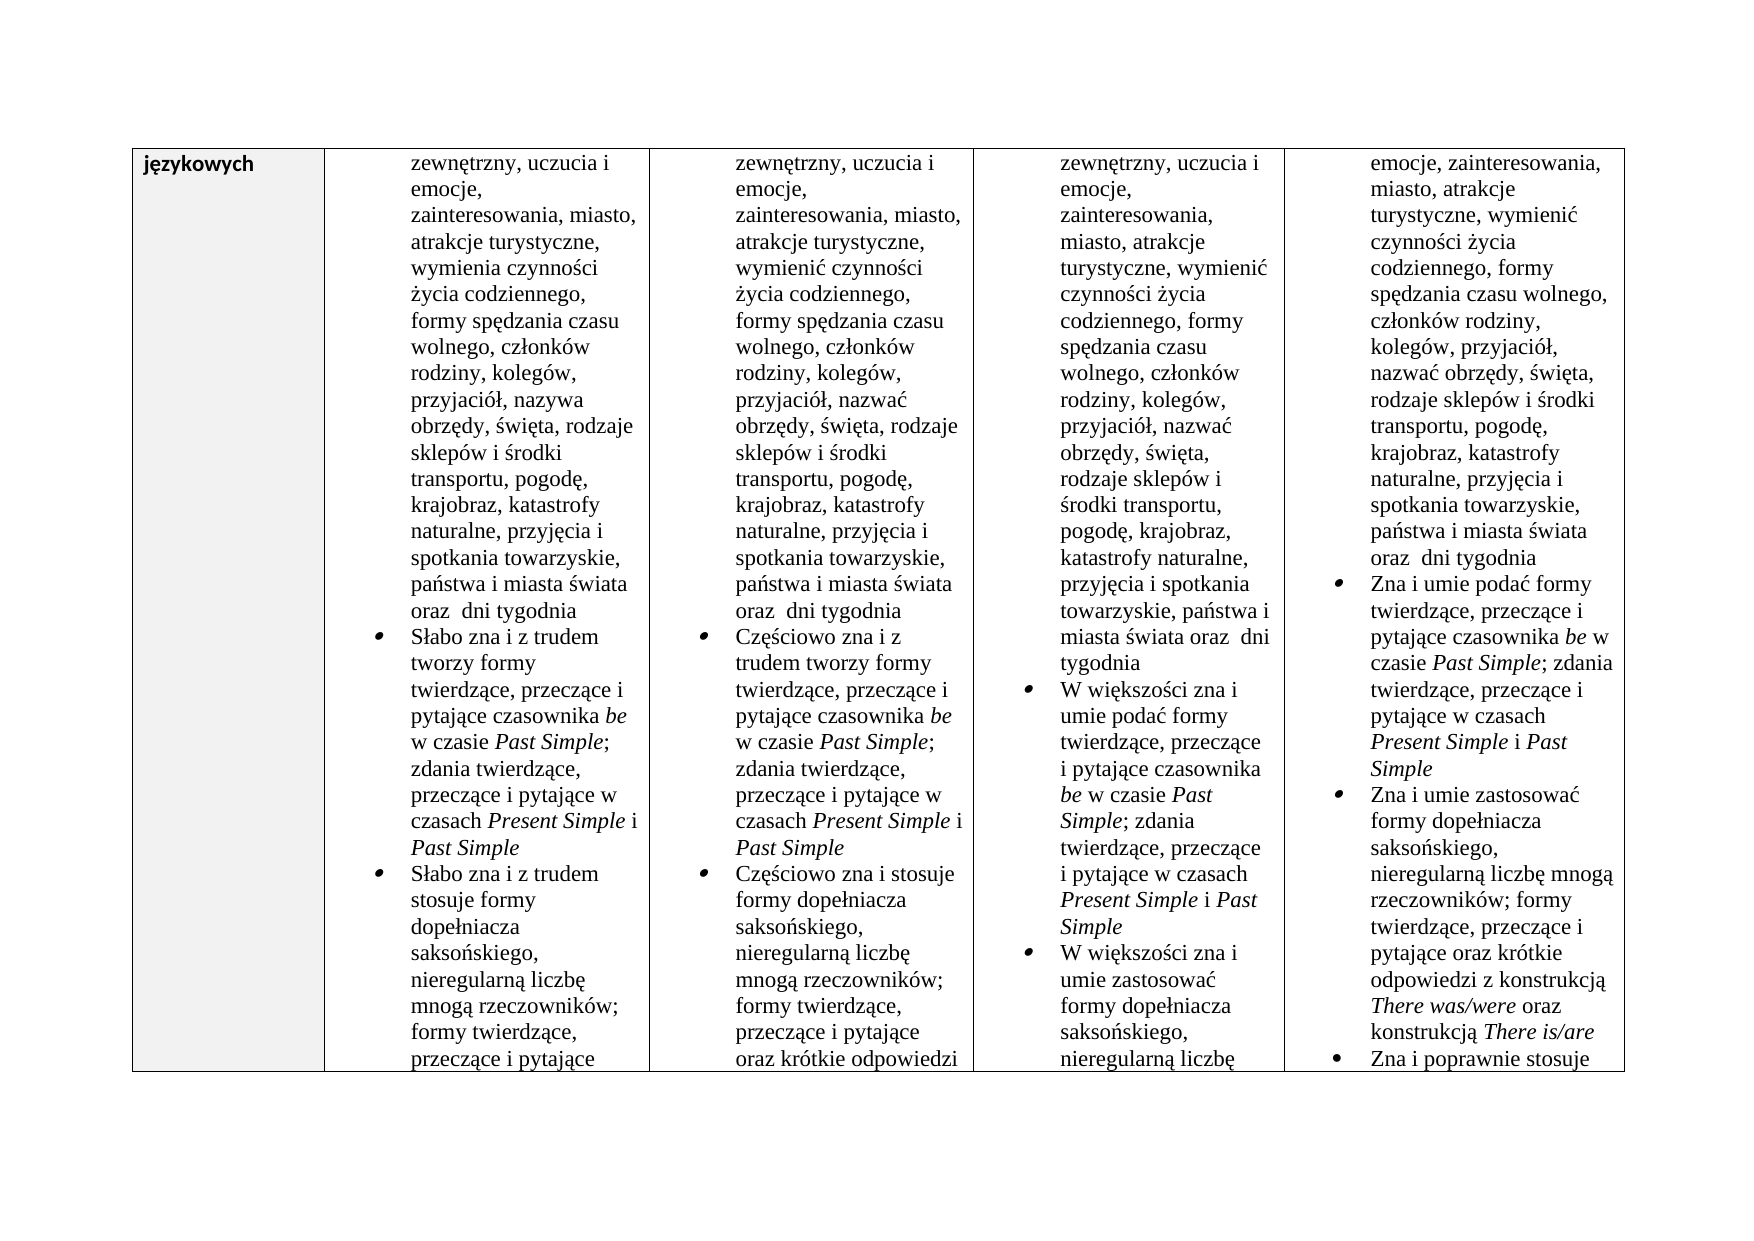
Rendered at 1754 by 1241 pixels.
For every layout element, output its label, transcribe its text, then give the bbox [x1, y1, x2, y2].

table_header Słabo zna i z trudem opisuje wygląd zewnętrzny, uczucia i emocje, zainteresowania, miasto, atrakcje turystyczne, wymienia czynności życia codziennego, formy spędzania czasu wolnego, członków rodziny, kolegów, przyjaciół, nazywa obrzędy, święta, rodzaje sklepów i środki transportu, pogodę, krajobraz, katastrofy naturalne, przyjęcia i spotkania towarzyskie, państwa i miasta świata oraz dni tygodnia Słabo zna i z trudem tworzy formy twierdzące, przeczące i pytające czasownika be w czasie Past Simple; zdania twierdzące, przeczące i pytające w czasach Present Simple i Past Simple Słabo zna i z trudem stosuje formy dopełniacza saksońskiego, nieregularną liczbę mnogą rzeczowników; formy twierdzące, przeczące i pytające oraz krótkie odpowiedzi z konstrukcją There was/were oraz konstrukcją There is/are Słabo zna i z trudem stosuje czasownik modalny would jako formę grzecznościową Słabo zna i z trudem stosuje zaimki pytające what, why, when, where, whose oraz wyrażenia czasowe: from … to …, in the year …, on 24th August, in 24 hours, before …, 3 pm [325, 149, 649, 1071]
table_header językowych [133, 149, 324, 1071]
table_header Częściowo zna i umie opisać wygląd zewnętrzny, uczucia i emocje, zainteresowania, miasto, atrakcje turystyczne, wymienić czynności życia codziennego, formy spędzania czasu wolnego, członków rodziny, kolegów, przyjaciół, nazwać obrzędy, święta, rodzaje sklepów i środki transportu, pogodę, krajobraz, katastrofy naturalne, przyjęcia i spotkania towarzyskie, państwa i miasta świata oraz dni tygodnia Częściowo zna i z trudem tworzy formy twierdzące, przeczące i pytające czasownika be w czasie Past Simple; zdania twierdzące, przeczące i pytające w czasach Present Simple i Past Simple Częściowo zna i stosuje formy dopełniacza saksońskiego, nieregularną liczbę mnogą rzeczowników; formy twierdzące, przeczące i pytające oraz krótkie odpowiedzi z konstrukcją There was/were oraz konstrukcją There is/are Częściowo zna i zdarza się, że popełnia błędy, stosując czasownik modalny would jako formę grzecznościową Słabo zna i z trudem stosuje zaimki pytające what, why, when, where, whose oraz wyrażenia czasowe: from … to …, in the year …, on 24th August, in 24 hours, before …, 3 pm [650, 149, 973, 1071]
table_header W większości zna i umie opisać wygląd zewnętrzny, uczucia i emocje, zainteresowania, miasto, atrakcje turystyczne, wymienić czynności życia codziennego, formy spędzania czasu wolnego, członków rodziny, kolegów, przyjaciół, nazwać obrzędy, święta, rodzaje sklepów i środki transportu, pogodę, krajobraz, katastrofy naturalne, przyjęcia i spotkania towarzyskie, państwa i miasta świata oraz dni tygodnia W większości zna i umie podać formy twierdzące, przeczące i pytające czasownika be w czasie Past Simple; zdania twierdzące, przeczące i pytające w czasach Present Simple i Past Simple W większości zna i umie zastosować formy dopełniacza saksońskiego, nieregularną liczbę mnogą rzeczowników; formy twierdzące, przeczące i pytające oraz krótkie odpowiedzi z konstrukcją There was/were oraz konstrukcją There is/are W większości zna i zazwyczaj poprawnie stosuje czasownik modalny would jako formę grzecznościową W większości zna i zazwyczaj poprawnie stosuje zaimki pytające what, why, when, where, whose oraz wyrażenia czasowe: from … to …, in the year …, on 24th August, in 24 hours, before …, 3 pm [974, 149, 1284, 1071]
table_header Zna i umie opisać wygląd zewnętrzny, uczucia i emocje, zainteresowania, miasto, atrakcje turystyczne, wymienić czynności życia codziennego, formy spędzania czasu wolnego, członków rodziny, kolegów, przyjaciół, nazwać obrzędy, święta, rodzaje sklepów i środki transportu, pogodę, krajobraz, katastrofy naturalne, przyjęcia i spotkania towarzyskie, państwa i miasta świata oraz dni tygodnia Zna i umie podać formy twierdzące, przeczące i pytające czasownika be w czasie Past Simple; zdania twierdzące, przeczące i pytające w czasach Present Simple i Past Simple Zna i umie zastosować formy dopełniacza saksońskiego, nieregularną liczbę mnogą rzeczowników; formy twierdzące, przeczące i pytające oraz krótkie odpowiedzi z konstrukcją There was/were oraz konstrukcją There is/are Zna i poprawnie stosuje czasownik modalny would jako formę grzecznościową Słabo zna i z trudem stosuje zaimki pytające what, why, when, where, whose oraz wyrażenia czasowe: from … to …, in the year …, on 24th August, in 24 hours, before …, 3 pm [1285, 149, 1624, 1071]
